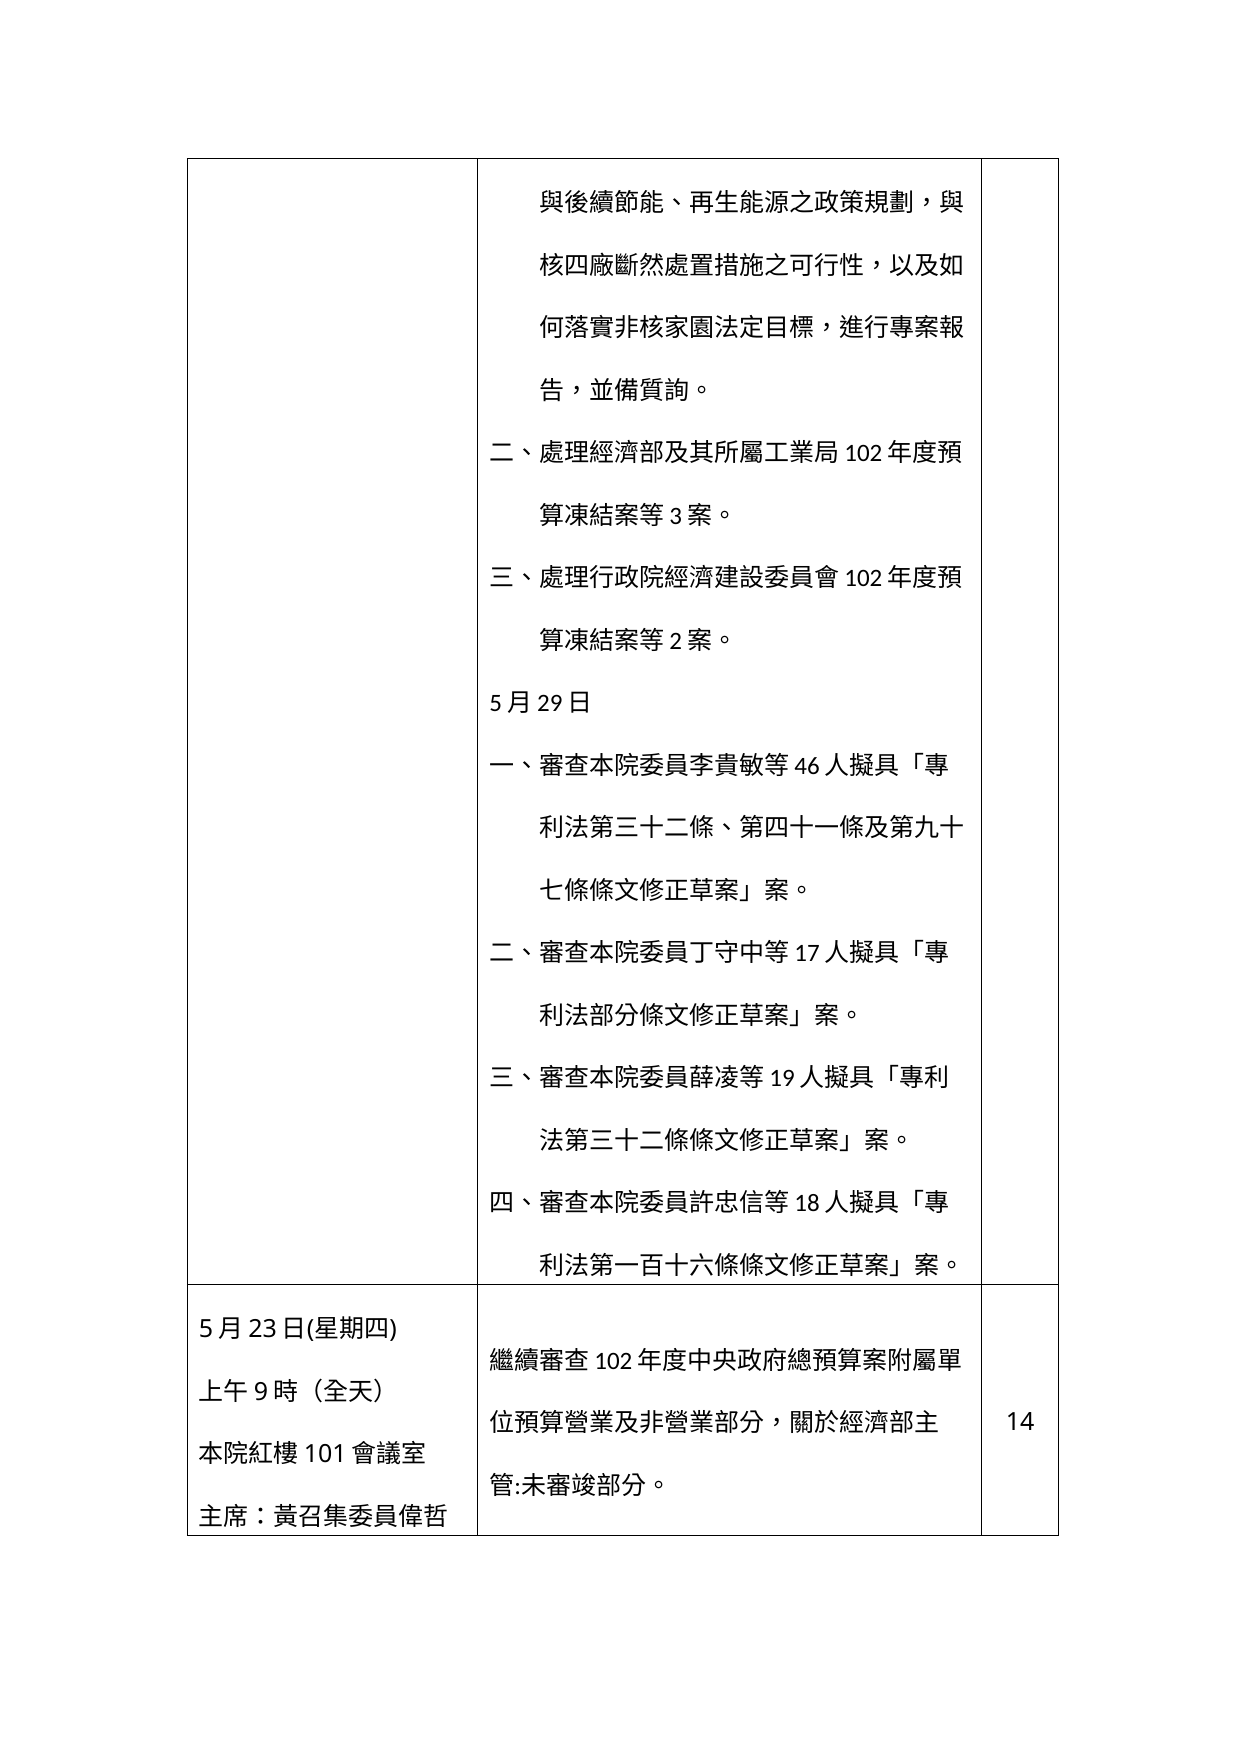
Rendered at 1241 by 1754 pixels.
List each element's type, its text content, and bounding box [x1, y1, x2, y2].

table_cell 14 [982, 1285, 1058, 1535]
table_cell 5月23日(星期四) 上午9時（全天） 本院紅樓101會議室 主席：黃召集委員偉哲 [188, 1285, 477, 1535]
table_cell [188, 159, 477, 1284]
table_cell 繼續審查102年度中央政府總預算案附屬單位預算營業及非營業部分，關於經濟部主管:未審竣部分。 [478, 1285, 981, 1535]
table_cell [982, 159, 1058, 1284]
table_cell 與後續節能、再生能源之政策規劃，與核四廠斷然處置措施之可行性，以及如何落實非核家園法定目標，進行專案報告，並備質詢。 二、處理經濟部及其所屬工業局102年度預算凍結案等3案。 三、處理行政院經濟建設委員會102年度預算凍結案等2案。 5月29日 一、審查本院委員李貴敏等46人擬具「專利法第三十二條、第四十一條及第九十七條條文修正草案」案。 二、審查本院委員丁守中等17人擬具「專利法部分條文修正草案」案。 三、審查本院委員薛凌等19人擬具「專利法第三十二條條文修正草案」案。 四、審查本院委員許忠信等18人擬具「專利法第一百十六條條文修正草案」案。 [478, 159, 981, 1284]
